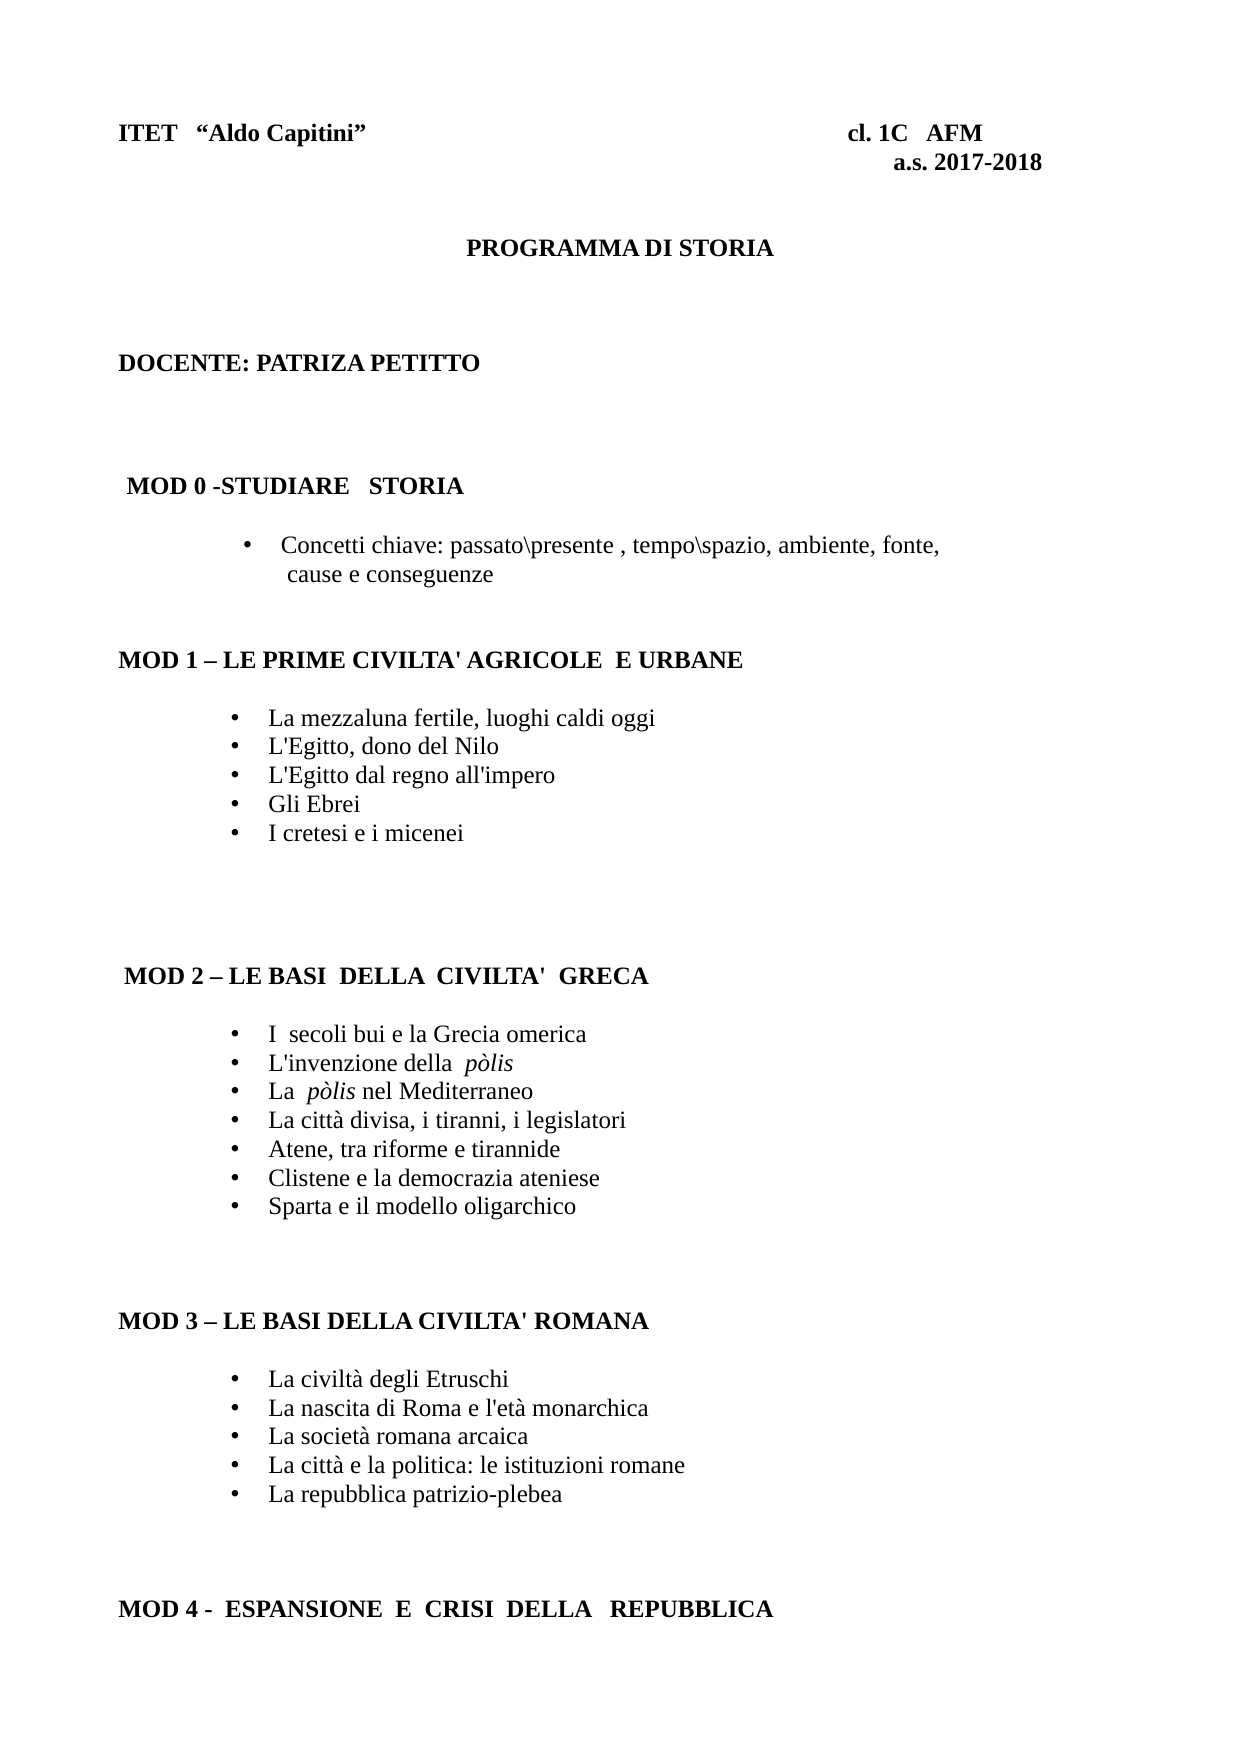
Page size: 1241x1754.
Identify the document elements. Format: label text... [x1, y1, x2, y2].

text MOD 0 -STUDIARE STORIA [118, 463, 1122, 501]
list La repubblica patrizio-plebea [231, 1479, 1122, 1508]
list La città divisa, i tiranni, i legislatori [231, 1105, 1122, 1134]
list I secoli bui e la Grecia omerica [231, 1019, 1122, 1048]
list La società romana arcaica [231, 1421, 1122, 1450]
list I cretesi e i micenei [231, 818, 1122, 846]
text ITET “Aldo Capitini” cl. 1C AFM [118, 118, 1122, 147]
list L'Egitto dal regno all'impero [231, 760, 1122, 789]
text DOCENTE: PATRIZA PETITTO [118, 348, 1122, 377]
list La mezzaluna fertile, luoghi caldi oggi [231, 703, 1122, 731]
text cause e conseguenze [274, 559, 1122, 588]
list L'Egitto, dono del Nilo [231, 731, 1122, 760]
text MOD 4 - ESPANSIONE E CRISI DELLA REPUBBLICA [118, 1594, 1122, 1623]
list Sparta e il modello oligarchico [231, 1191, 1122, 1220]
list Atene, tra riforme e tirannide [231, 1134, 1122, 1163]
text MOD 1 – LE PRIME CIVILTA' AGRICOLE E URBANE [118, 645, 1122, 674]
list Gli Ebrei [231, 789, 1122, 818]
list La pòlis nel Mediterraneo [231, 1076, 1122, 1105]
list Concetti chiave: passato\presente , tempo\spazio, ambiente, fonte, [243, 530, 1122, 559]
text PROGRAMMA DI STORIA [118, 233, 1122, 262]
list Clistene e la democrazia ateniese [231, 1163, 1122, 1191]
list La civiltà degli Etruschi [231, 1364, 1122, 1393]
list L'invenzione della pòlis [231, 1048, 1122, 1076]
text MOD 3 – LE BASI DELLA CIVILTA' ROMANA [118, 1306, 1122, 1335]
text MOD 2 – LE BASI DELLA CIVILTA' GRECA [124, 961, 1122, 990]
text a.s. 2017-2018 [118, 147, 1122, 176]
list La nascita di Roma e l'età monarchica [231, 1393, 1122, 1421]
list La città e la politica: le istituzioni romane [231, 1450, 1122, 1479]
